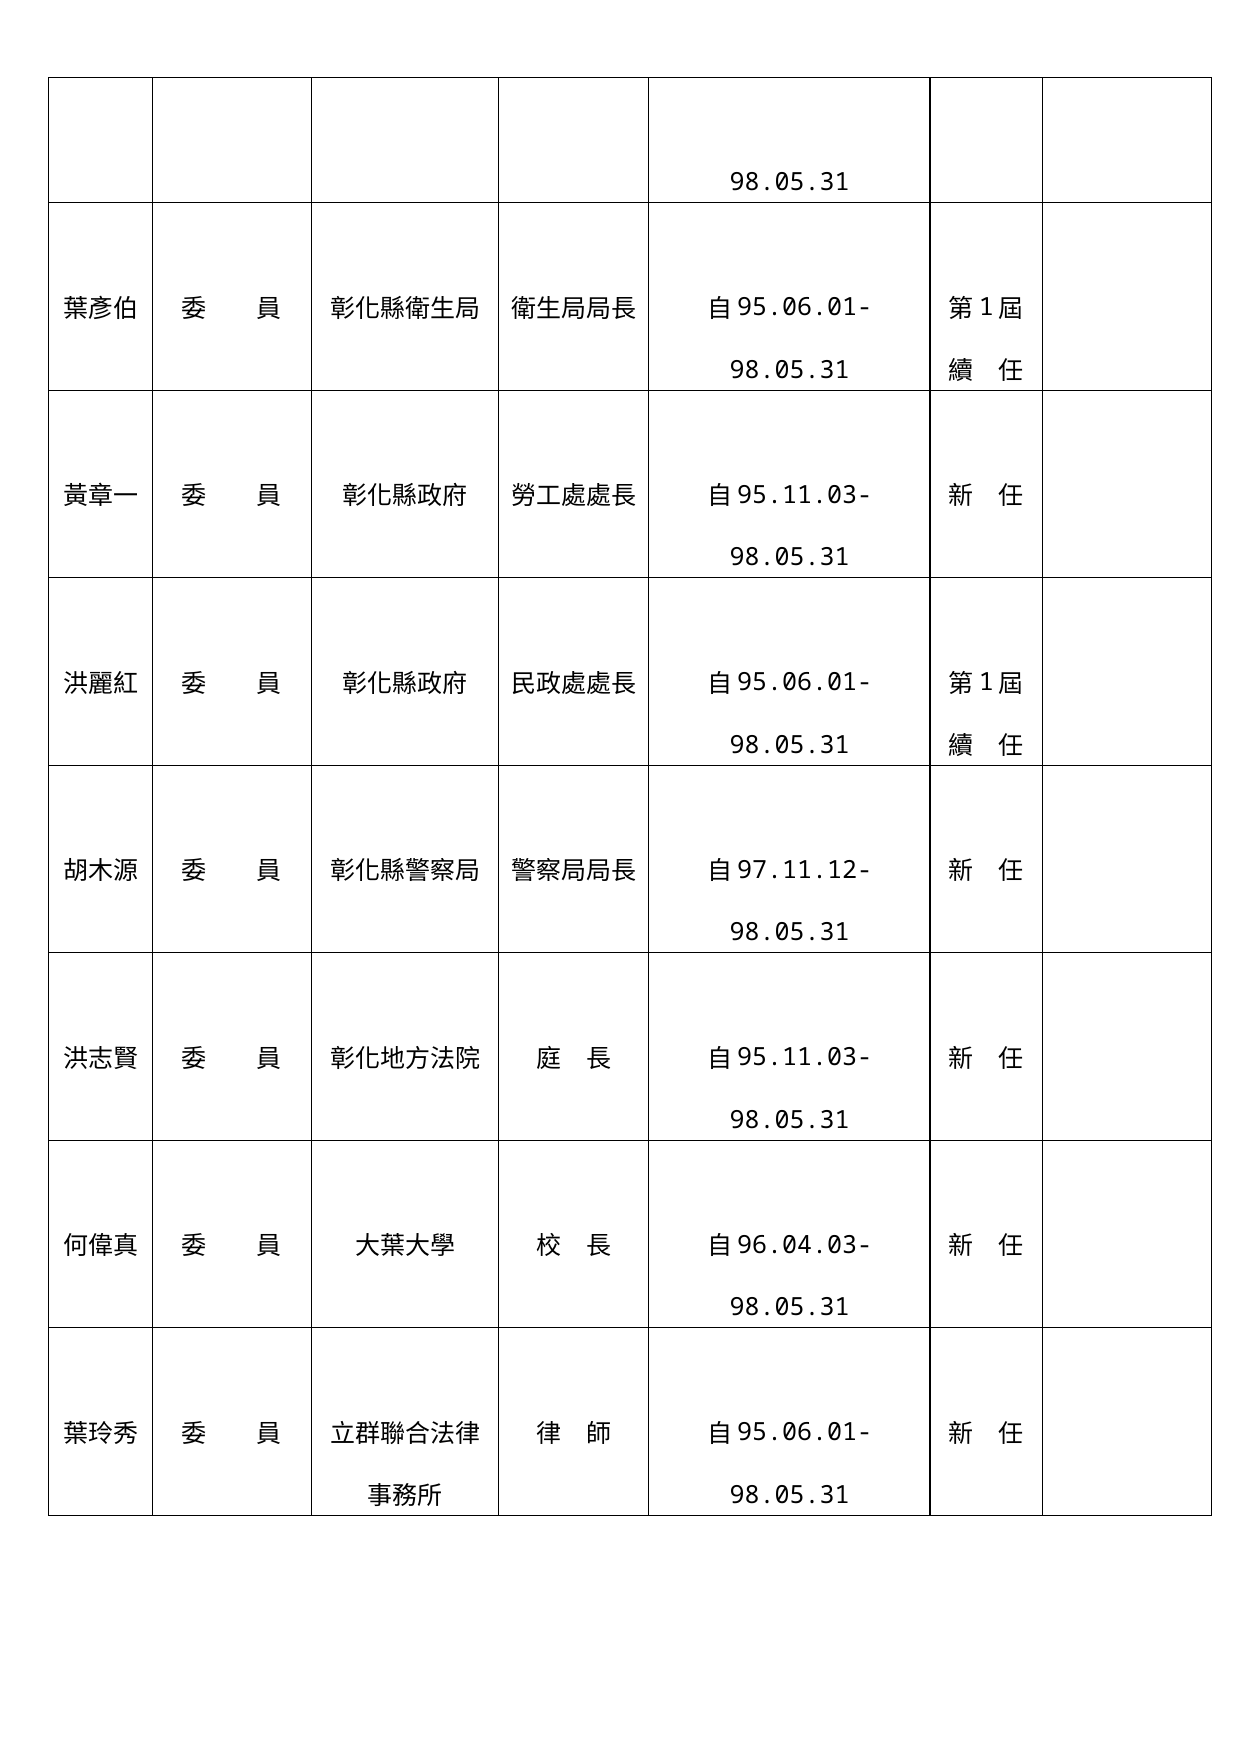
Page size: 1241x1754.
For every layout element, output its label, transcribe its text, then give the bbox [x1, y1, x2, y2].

table_cell 洪麗紅 [49, 578, 152, 764]
table_cell 彰化縣政府 [312, 391, 498, 577]
table_cell 衛生局局長 [499, 203, 648, 389]
table_cell 新 任 [931, 391, 1042, 577]
table_cell 自95.11.03-98.05.31 [649, 953, 929, 1139]
table_cell 新 任 [931, 1141, 1042, 1327]
table_cell [1043, 1328, 1211, 1514]
table_cell 自96.04.03-98.05.31 [649, 1141, 929, 1327]
table_cell 大葉大學 [312, 1141, 498, 1327]
table_cell 委 員 [153, 203, 311, 389]
table_cell [153, 78, 311, 202]
table_cell 彰化地方法院 [312, 953, 498, 1139]
table_cell 胡木源 [49, 766, 152, 952]
table_cell [1043, 78, 1211, 202]
table_cell 委 員 [153, 1328, 311, 1514]
table_cell [1043, 1141, 1211, 1327]
table_cell [1043, 953, 1211, 1139]
table_cell 自97.11.12-98.05.31 [649, 766, 929, 952]
table_cell 委 員 [153, 953, 311, 1139]
table_cell 98.05.31 [649, 78, 929, 202]
table_cell 自95.11.03-98.05.31 [649, 391, 929, 577]
table_cell [499, 78, 648, 202]
table_cell 立群聯合法律事務所 [312, 1328, 498, 1514]
table_cell 新 任 [931, 766, 1042, 952]
table_cell [1043, 203, 1211, 389]
table_cell 黃章一 [49, 391, 152, 577]
table_cell 自95.06.01-98.05.31 [649, 578, 929, 764]
table_cell 新 任 [931, 1328, 1042, 1514]
table_cell [1043, 766, 1211, 952]
table_cell 葉玲秀 [49, 1328, 152, 1514]
table_cell 委 員 [153, 1141, 311, 1327]
table_cell 校 長 [499, 1141, 648, 1327]
table_cell 彰化縣政府 [312, 578, 498, 764]
table_cell 委 員 [153, 578, 311, 764]
table_cell 彰化縣警察局 [312, 766, 498, 952]
table_cell [312, 78, 498, 202]
table_cell 警察局局長 [499, 766, 648, 952]
table_cell 委 員 [153, 391, 311, 577]
table_cell 新 任 [931, 953, 1042, 1139]
table_cell [49, 78, 152, 202]
table_cell 第1屆續 任 [931, 203, 1042, 389]
table_cell 自95.06.01-98.05.31 [649, 1328, 929, 1514]
table_cell 葉彥伯 [49, 203, 152, 389]
table_cell 勞工處處長 [499, 391, 648, 577]
table_cell 何偉真 [49, 1141, 152, 1327]
table_cell [1043, 391, 1211, 577]
table_cell 自95.06.01-98.05.31 [649, 203, 929, 389]
table_cell 第1屆續 任 [931, 578, 1042, 764]
table_cell 庭 長 [499, 953, 648, 1139]
table_cell 彰化縣衛生局 [312, 203, 498, 389]
table_cell 律 師 [499, 1328, 648, 1514]
table_cell 民政處處長 [499, 578, 648, 764]
table_cell [1043, 578, 1211, 764]
table_cell 委 員 [153, 766, 311, 952]
table_cell [931, 78, 1042, 202]
table_cell 洪志賢 [49, 953, 152, 1139]
